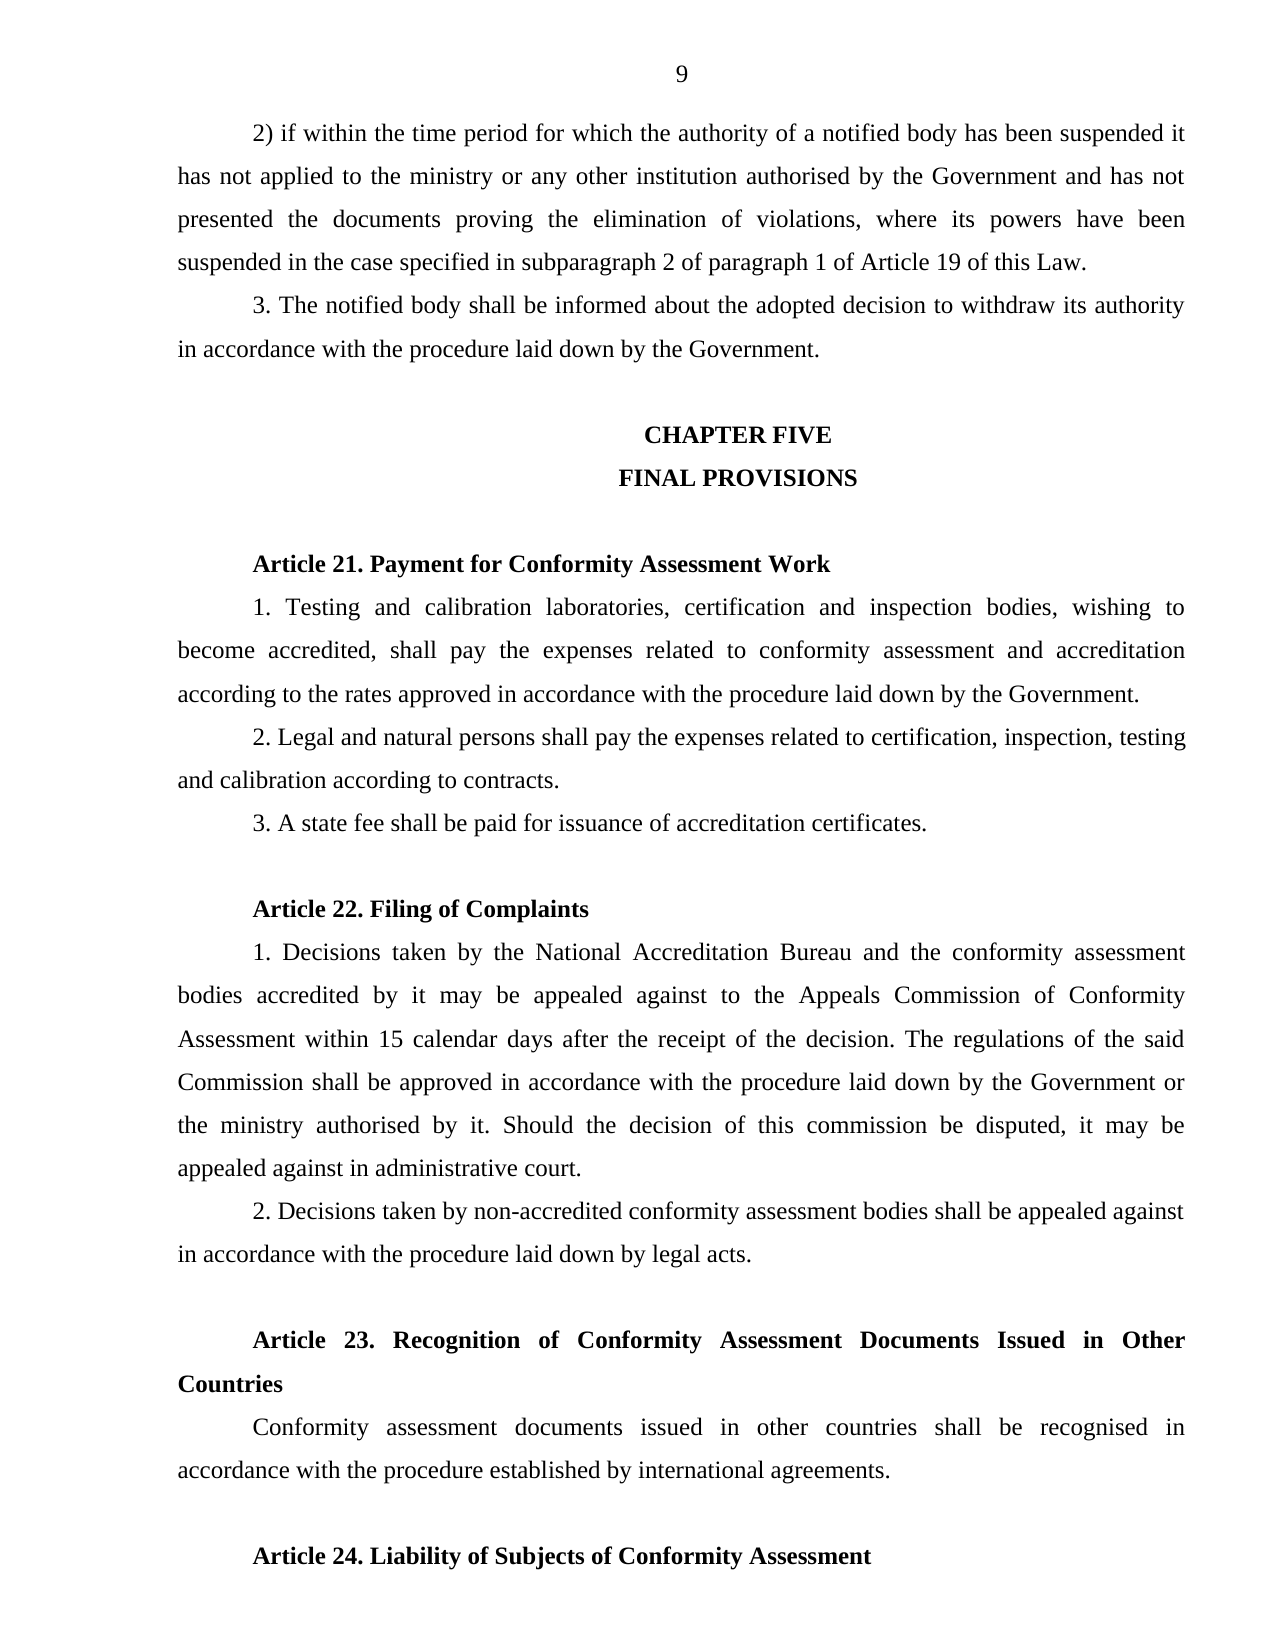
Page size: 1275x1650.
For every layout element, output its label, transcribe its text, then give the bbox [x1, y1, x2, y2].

text Article 24. Liability of Subjects of Conformity Assessment [177, 1541, 1186, 1570]
text 1. Testing and calibration laboratories, certification and inspection bodies, wishing to become accredited, shall pay the expenses related to conformity assessment and accreditation according to the rates approved in accordance with the procedure laid down by the Government. [177, 592, 1186, 707]
text 2. Legal and natural persons shall pay the expenses related to certification, inspection, testing and calibration according to contracts. [177, 722, 1186, 794]
text 3. A state fee shall be paid for issuance of accreditation certificates. [177, 808, 1186, 837]
text FINAL PROVISIONS [177, 463, 1186, 492]
text Article 23. Recognition of Conformity Assessment Documents Issued in Other Countries [177, 1326, 1186, 1397]
text Conformity assessment documents issued in other countries shall be recognised in accordance with the procedure established by international agreements. [177, 1412, 1186, 1484]
text Article 22. Filing of Complaints [177, 894, 1186, 923]
text Article 21. Payment for Conformity Assessment Work [177, 549, 1186, 578]
text 2. Decisions taken by non-accredited conformity assessment bodies shall be appealed against in accordance with the procedure laid down by legal acts. [177, 1196, 1186, 1268]
text CHAPTER FIVE [177, 420, 1186, 449]
text 3. The notified body shall be informed about the adopted decision to withdraw its authority in accordance with the procedure laid down by the Government. [177, 291, 1186, 362]
text 1. Decisions taken by the National Accreditation Bureau and the conformity assessment bodies accredited by it may be appealed against to the Appeals Commission of Conformity Assessment within 15 calendar days after the receipt of the decision. The regulations of the said Commission shall be approved in accordance with the procedure laid down by the Government or the ministry authorised by it. Should the decision of this commission be disputed, it may be appealed against in administrative court. [177, 937, 1186, 1182]
text 2) if within the time period for which the authority of a notified body has been suspended it has not applied to the ministry or any other institution authorised by the Government and has not presented the documents proving the elimination of violations, where its powers have been suspended in the case specified in subparagraph 2 of paragraph 1 of Article 19 of this Law. [177, 118, 1186, 276]
